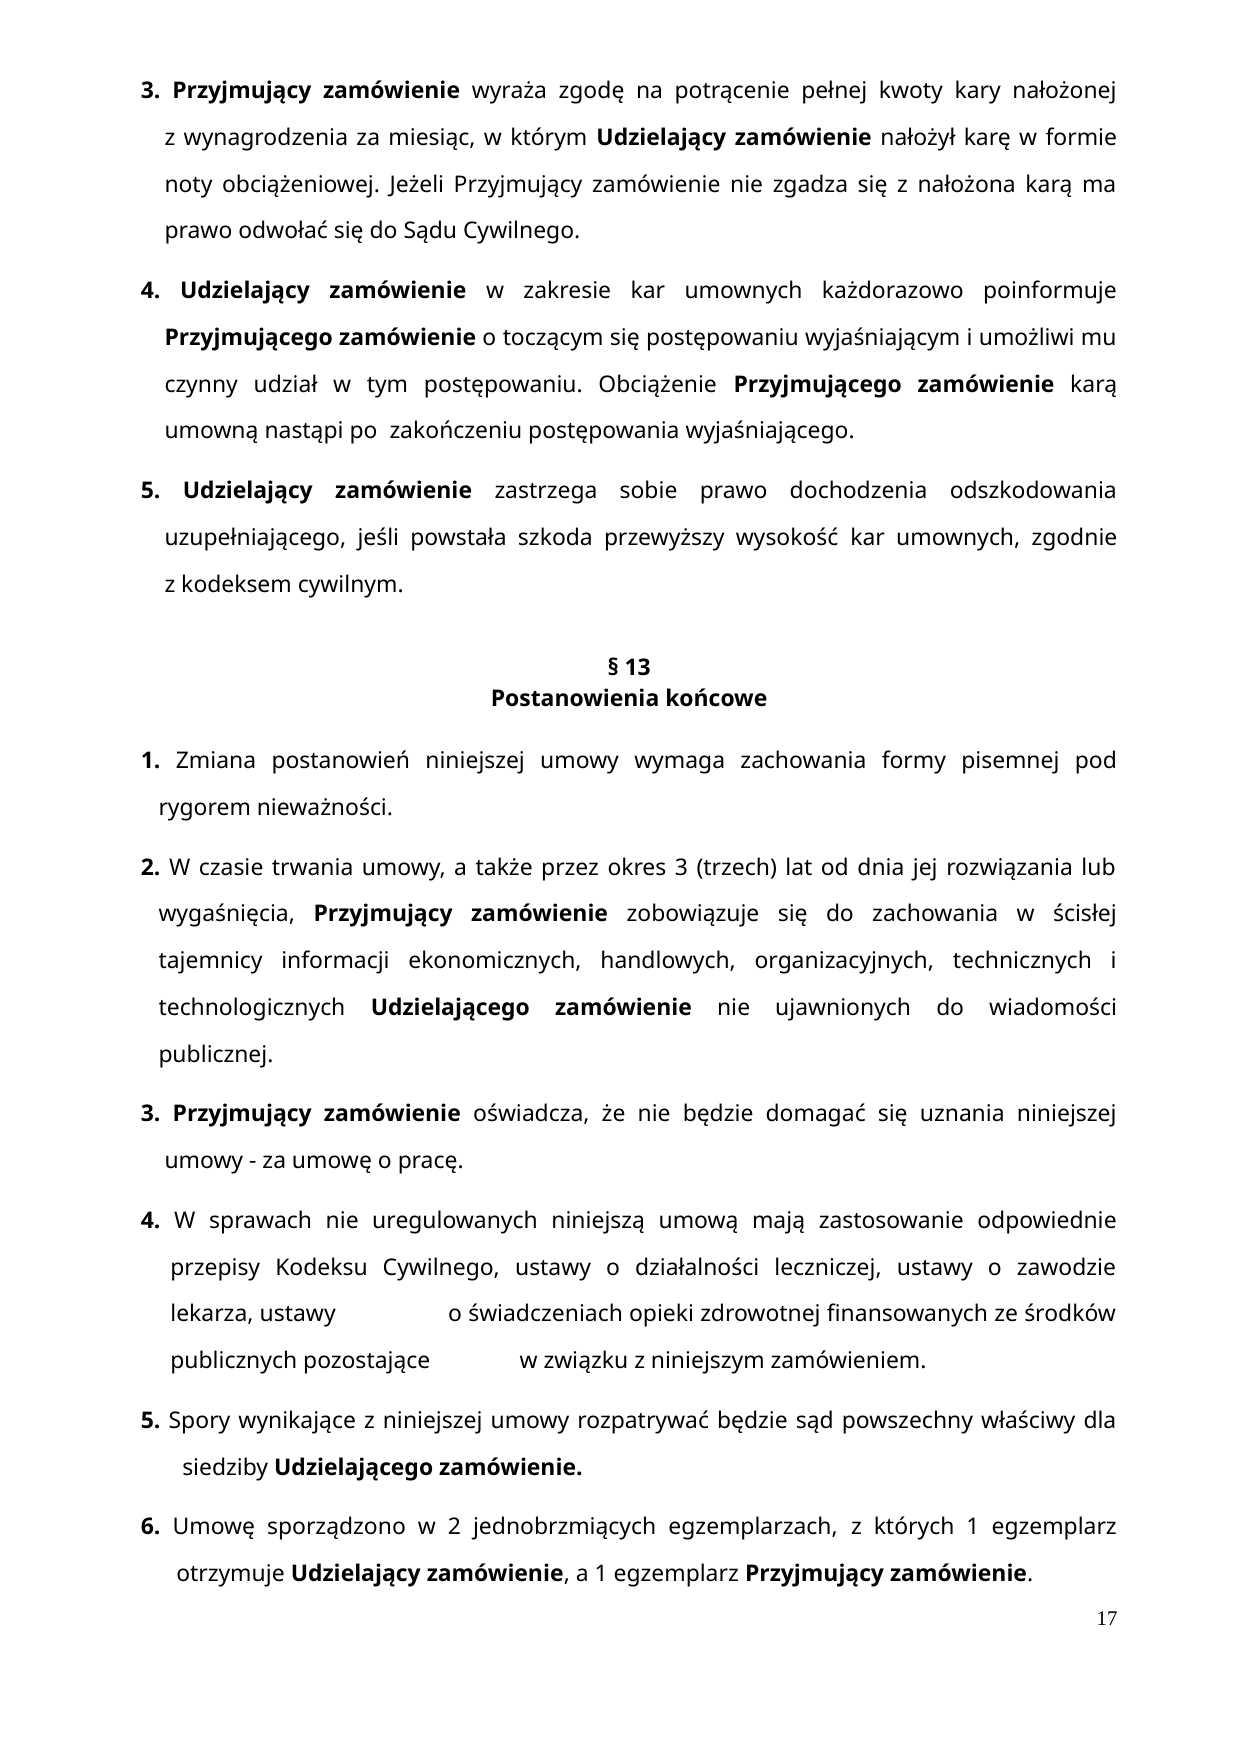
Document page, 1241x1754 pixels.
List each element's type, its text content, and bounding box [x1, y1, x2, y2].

text 5. Spory wynikające z niniejszej umowy rozpatrywać będzie sąd powszechny właściwy dla siedziby Udzielającego zamówienie. [141, 1403, 1117, 1482]
text 4. Udzielający zamówienie w zakresie kar umownych każdorazowo poinformuje Przyjmującego zamówienie o toczącym się postępowaniu wyjaśniającym i umożliwi mu czynny udział w tym postępowaniu. Obciążenie Przyjmującego zamówienie karą umowną nastąpi po zakończeniu postępowania wyjaśniającego. [141, 274, 1117, 446]
text 5. Udzielający zamówienie zastrzega sobie prawo dochodzenia odszkodowania uzupełniającego, jeśli powstała szkoda przewyższy wysokość kar umownych, zgodnie z kodeksem cywilnym. [141, 474, 1117, 599]
text 4. W sprawach nie uregulowanych niniejszą umową mają zastosowanie odpowiednie przepisy Kodeksu Cywilnego, ustawy o działalności leczniczej, ustawy o zawodzie lekarza, ustawy o świadczeniach opieki zdrowotnej finansowanych ze środków publicznych pozostające w związku z niniejszym zamówieniem. [141, 1203, 1117, 1375]
text 2. W czasie trwania umowy, a także przez okres 3 (trzech) lat od dnia jej rozwiązania lub wygaśnięcia, Przyjmujący zamówienie zobowiązuje się do zachowania w ścisłej tajemnicy informacji ekonomicznych, handlowych, organizacyjnych, technicznych i technologicznych Udzielającego zamówienie nie ujawnionych do wiadomości publicznej. [141, 850, 1117, 1069]
text 6. Umowę sporządzono w 2 jednobrzmiących egzemplarzach, z których 1 egzemplarz otrzymuje Udzielający zamówienie, a 1 egzemplarz Przyjmujący zamówienie. [141, 1510, 1117, 1588]
text § 13 [141, 650, 1117, 682]
text 3. Przyjmujący zamówienie wyraża zgodę na potrącenie pełnej kwoty kary nałożonej z wynagrodzenia za miesiąc, w którym Udzielający zamówienie nałożył karę w formie noty obciążeniowej. Jeżeli Przyjmujący zamówienie nie zgadza się z nałożona karą ma prawo odwołać się do Sądu Cywilnego. [141, 74, 1117, 246]
text 3. Przyjmujący zamówienie oświadcza, że nie będzie domagać się uznania niniejszej umowy - za umowę o pracę. [141, 1097, 1117, 1175]
text 1. Zmiana postanowień niniejszej umowy wymaga zachowania formy pisemnej pod rygorem nieważności. [141, 744, 1117, 822]
text Postanowienia końcowe [141, 682, 1117, 713]
